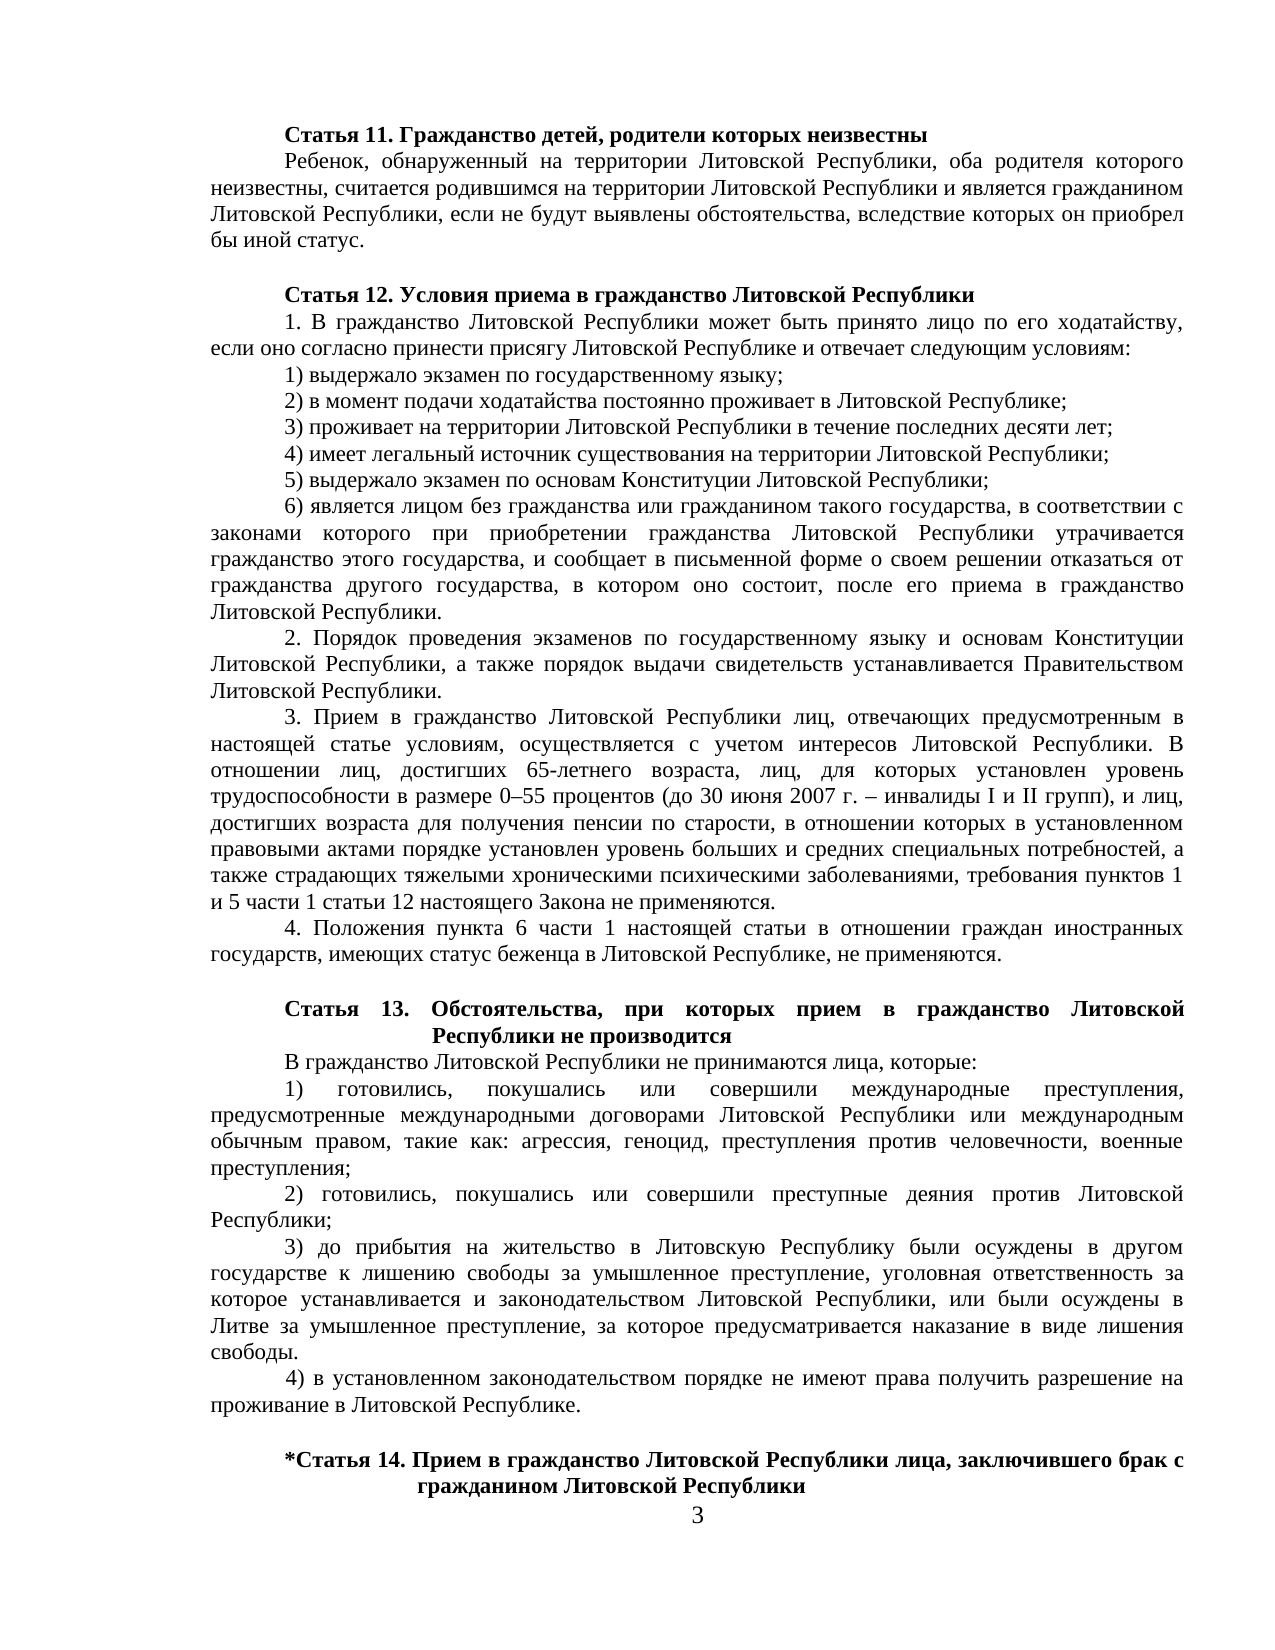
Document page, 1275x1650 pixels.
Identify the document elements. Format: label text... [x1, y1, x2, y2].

text 1) выдержало экзамен по государственному языку; [210, 361, 1185, 387]
text 6) является лицом без гражданства или гражданином такого государства, в соответствии с законами которого при приобретении гражданства Литовской Республики утрачивается гражданство этого государства, и сообщает в письменной форме о своем решении отказаться от гражданства другого государства, в котором оно состоит, после его приема в гражданство Литовской Республики. [210, 492, 1185, 624]
text 2) в момент подачи ходатайства постоянно проживает в Литовской Республике; [210, 387, 1185, 413]
text *Статья 14. Прием в гражданство Литовской Республики лица, заключившего брак с гражданином Литовской Республики [284, 1446, 1185, 1499]
text Статья 12. Условия приема в гражданство Литовской Республики [210, 282, 1185, 308]
text 3) проживает на территории Литовской Республики в течение последних десяти лет; [210, 413, 1185, 440]
text Ребенок, обнаруженный на территории Литовской Республики, оба родителя которого неизвестны, считается родившимся на территории Литовской Республики и является гражданином Литовской Республики, если не будут выявлены обстоятельства, вследствие которых он приобрел бы иной статус. [210, 147, 1185, 253]
text 4) имеет легальный источник существования на территории Литовской Республики; [210, 440, 1185, 466]
text 4) в установленном законодательством порядке не имеют права получить разрешение на проживание в Литовской Республике. [210, 1364, 1185, 1417]
text 2. Порядок проведения экзаменов по государственному языку и основам Конституции Литовской Республики, а также порядок выдачи свидетельств устанавливается Правительством Литовской Республики. [210, 624, 1185, 703]
text 1) готовились, покушались или совершили международные преступления, предусмотренные международными договорами Литовской Республики или международным обычным правом, такие как: агрессия, геноцид, преступления против человечности, военные преступления; [210, 1074, 1185, 1180]
text 4. Положения пункта 6 части 1 настоящей статьи в отношении граждан иностранных государств, имеющих статус беженца в Литовской Республике, не применяются. [210, 914, 1185, 967]
text 3) до прибытия на жительство в Литовскую Республику были осуждены в другом государстве к лишению свободы за умышленное преступление, уголовная ответственность за которое устанавливается и законодательством Литовской Республики, или были осуждены в Литве за умышленное преступление, за которое предусматривается наказание в виде лишения свободы. [210, 1233, 1185, 1364]
text Статья 11. Гражданство детей, родители которых неизвестны [210, 121, 1185, 147]
text 1. В гражданство Литовской Республики может быть принято лицо по его ходатайству, если оно согласно принести присягу Литовской Республике и отвечает следующим условиям: [210, 308, 1185, 361]
text 5) выдержало экзамен по основам Конституции Литовской Республики; [210, 466, 1185, 492]
text Статья 13. Обстоятельства, при которых прием в гражданство Литовской Республики не производится [284, 996, 1185, 1048]
text 2) готовились, покушались или совершили преступные деяния против Литовской Республики; [210, 1180, 1185, 1233]
text В гражданство Литовской Республики не принимаются лица, которые: [210, 1048, 1185, 1074]
text 3. Прием в гражданство Литовской Республики лиц, отвечающих предусмотренным в настоящей статье условиям, осуществляется с учетом интересов Литовской Республики. В отношении лиц, достигших 65-летнего возраста, лиц, для которых установлен уровень трудоспособности в размере 0–55 процентов (до 30 июня 2007 г. – инвалиды I и II групп), и лиц, достигших возраста для получения пенсии по старости, в отношении которых в установленном правовыми актами порядке установлен уровень больших и средних специальных потребностей, а также страдающих тяжелыми хроническими психическими заболеваниями, требования пунктов 1 и 5 части 1 статьи 12 настоящего Закона не применяются. [210, 703, 1185, 914]
